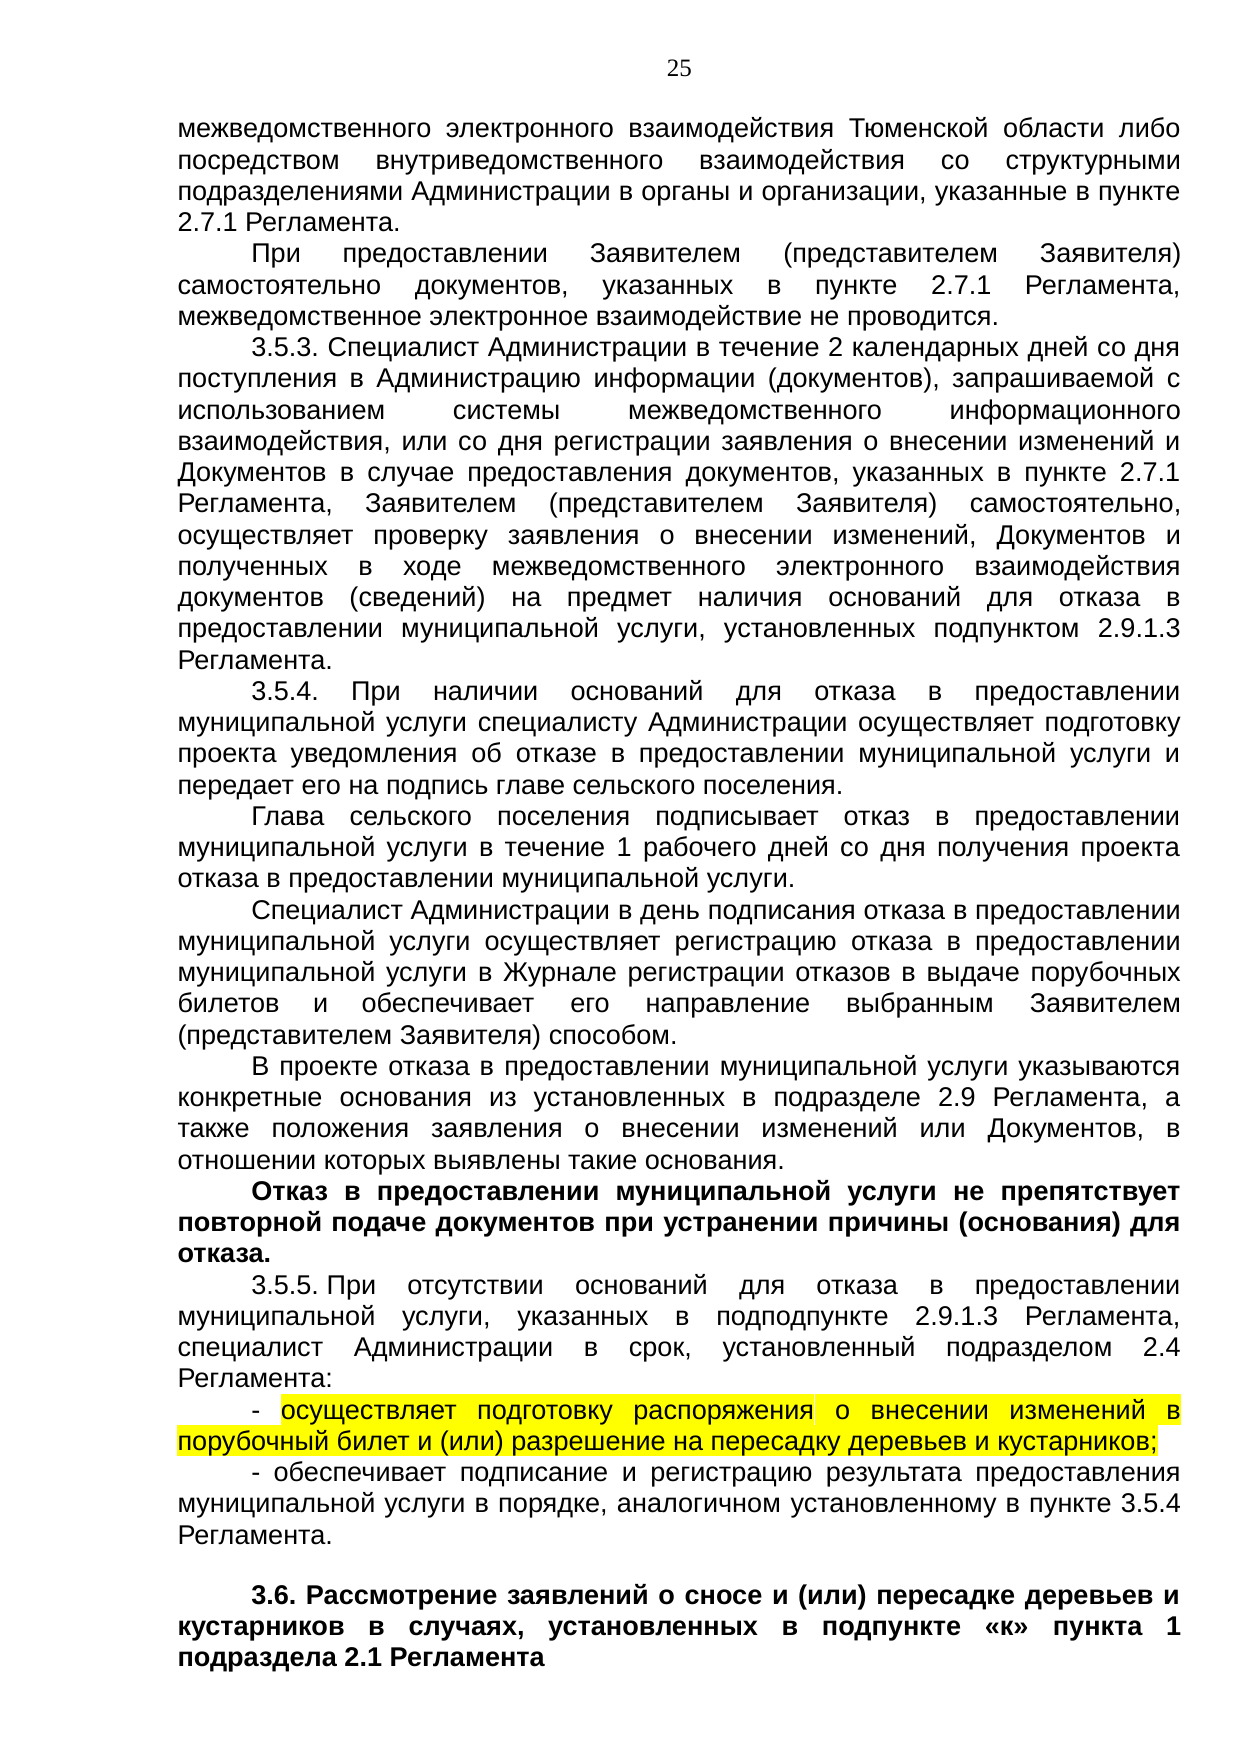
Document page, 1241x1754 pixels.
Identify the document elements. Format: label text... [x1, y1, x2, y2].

text - осуществляет подготовку распоряжения о внесении изменений в порубочный билет и (или) разрешение на пересадку деревьев и кустарников; [177, 1394, 1181, 1456]
text 3.5.5. При отсутствии оснований для отказа в предоставлении муниципальной услуги, указанных в подподпункте 2.9.1.3 Регламента, специалист Администрации в срок, установленный подразделом 2.4 Регламента: [177, 1269, 1181, 1394]
text 3.5.3. Специалист Администрации в течение 2 календарных дней со дня поступления в Администрацию информации (документов), запрашиваемой с использованием системы межведомственного информационного взаимодействия, или со дня регистрации заявления о внесении изменений и Документов в случае предоставления документов, указанных в пункте 2.7.1 Регламента, Заявителем (представителем Заявителя) самостоятельно, осуществляет проверку заявления о внесении изменений, Документов и полученных в ходе межведомственного электронного взаимодействия документов (сведений) на предмет наличия оснований для отказа в предоставлении муниципальной услуги, установленных подпунктом 2.9.1.3 Регламента. [177, 331, 1181, 675]
text 3.5.4. При наличии оснований для отказа в предоставлении муниципальной услуги специалисту Администрации осуществляет подготовку проекта уведомления об отказе в предоставлении муниципальной услуги и передает его на подпись главе сельского поселения. [177, 675, 1181, 800]
text межведомственного электронного взаимодействия Тюменской области либо посредством внутриведомственного взаимодействия со структурными подразделениями Администрации в органы и организации, указанные в пункте 2.7.1 Регламента. [177, 112, 1181, 237]
text Отказ в предоставлении муниципальной услуги не препятствует повторной подаче документов при устранении причины (основания) для отказа. [177, 1175, 1181, 1269]
text - обеспечивает подписание и регистрацию результата предоставления муниципальной услуги в порядке, аналогичном установленному в пункте 3.5.4 Регламента. [177, 1456, 1181, 1550]
text При предоставлении Заявителем (представителем Заявителя) самостоятельно документов, указанных в пункте 2.7.1 Регламента, межведомственное электронное взаимодействие не проводится. [177, 237, 1181, 331]
text Глава сельского поселения подписывает отказ в предоставлении муниципальной услуги в течение 1 рабочего дней со дня получения проекта отказа в предоставлении муниципальной услуги. [177, 800, 1181, 894]
text 3.6. Рассмотрение заявлений о сносе и (или) пересадке деревьев и кустарников в случаях, установленных в подпункте «к» пункта 1 подраздела 2.1 Регламента [177, 1579, 1181, 1672]
text Специалист Администрации в день подписания отказа в предоставлении муниципальной услуги осуществляет регистрацию отказа в предоставлении муниципальной услуги в Журнале регистрации отказов в выдаче порубочных билетов и обеспечивает его направление выбранным Заявителем (представителем Заявителя) способом. [177, 894, 1181, 1050]
text В проекте отказа в предоставлении муниципальной услуги указываются конкретные основания из установленных в подразделе 2.9 Регламента, а также положения заявления о внесении изменений или Документов, в отношении которых выявлены такие основания. [177, 1050, 1181, 1175]
